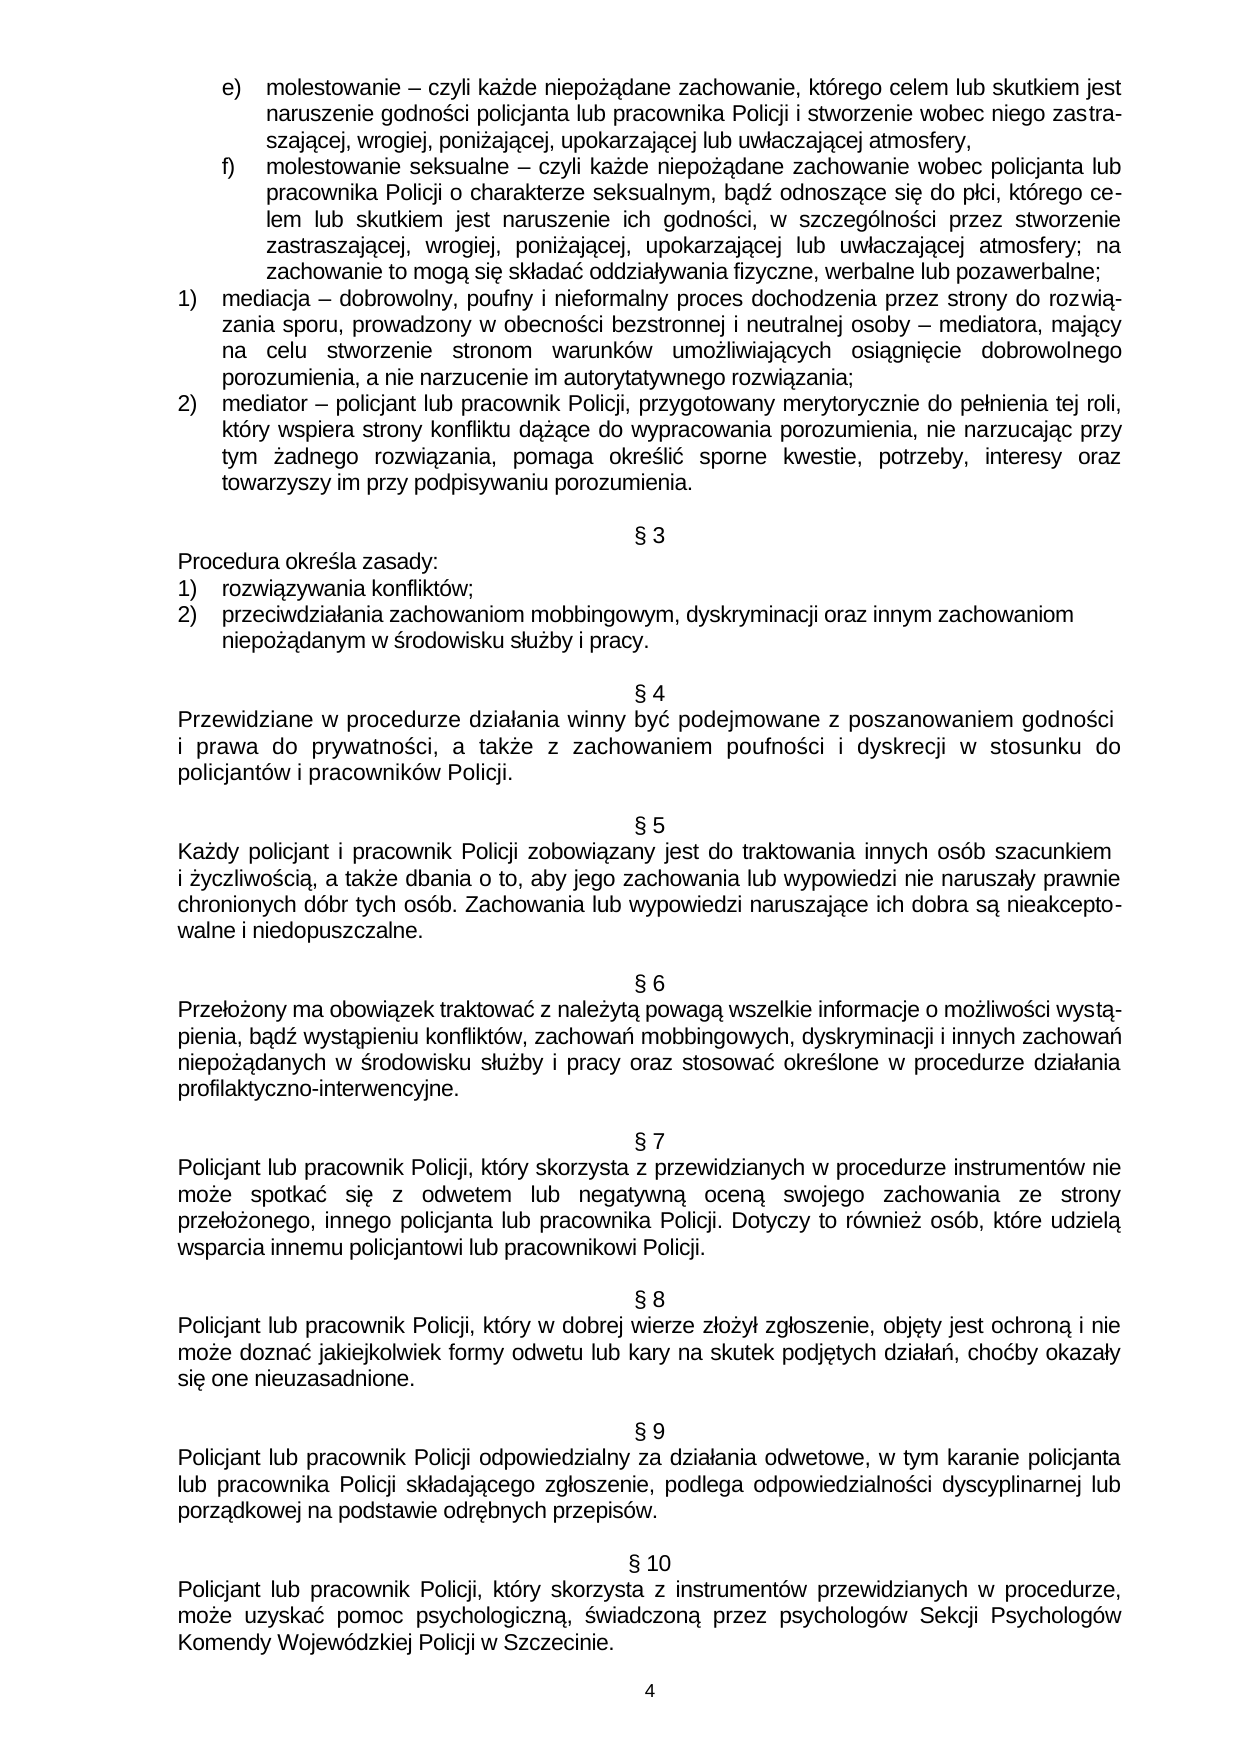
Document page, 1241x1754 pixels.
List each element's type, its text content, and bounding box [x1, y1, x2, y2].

text § 6 [177, 970, 1122, 996]
text Przełożony ma obowiązek traktować z należytą powagą wszelkie informacje o możliwości wys­tą­pie­nia, bądź wystąpieniu konfliktów, zachowań mobbingo­wych, dyskryminacji i innych zachowań niepożądanych w środowisku służby i pracy oraz stosować określone w procedurze działania profilaktyczno-interwencyjne. [177, 996, 1122, 1102]
text Policjant lub pracownik Policji, który skorzysta z przewidzianych w procedurze instrumentów nie może spotkać się z odwetem lub negatywną oceną swojego zachowania ze strony przełożonego, in­nego policjanta lub pracownika Policji. Dotyczy to również osób, które udzielą wsparcia innemu polic­jantowi lub pracownikowi Policji. [177, 1154, 1122, 1260]
list rozwiązywania konfliktów; [177, 574, 1122, 601]
text Policjant lub pracownik Policji, który skorzysta z instrumentów przewidzianych w procedurze, może uzyskać pomoc psychologiczną, świadczoną przez psychologów Sekcji Psychologów Komendy Wojewódzkiej Policji w Szczecinie. [177, 1576, 1122, 1655]
list molestowanie – czyli każde niepożądane zachowanie, którego celem lub skutkiem jest naruszenie godności policjanta lub pracownika Policji i stworzenie wobec niego zas­tra­szającej, wrogiej, poniżającej, upokarzającej lub uwłaczającej atmosfery, [222, 74, 1122, 153]
list mediacja – dobrowolny, poufny i nieformalny proces dochodzenia przez strony do roz­wią­zania sporu, prowadzony w obecności bezstronnej i neutralnej osoby – mediatora, mający na celu stwo­rzenie stronom warunków umożliwiających osiągnięcie dobrowol­ne­go porozumienia, a nie narzu­cenie im autorytatywnego rozwiązania; [177, 285, 1122, 390]
text § 8 [177, 1286, 1122, 1312]
list mediator – policjant lub pracownik Policji, przygotowany merytorycznie do pełnienia tej roli, któ­ry wspiera strony konfliktu dążące do wypracowania porozumienia, nie na­rzu­cając przy tym żadnego rozwiązania, pomaga określić sporne kwestie, potrzeby, interesy oraz towarzyszy im przy podpisy­wa­niu porozumienia. [177, 390, 1122, 496]
text Przewidziane w procedurze działania winny być podejmowane z poszanowaniem god­ności i pra­wa do prywatności, a także z zachowaniem poufności i dyskrecji w stosunku do policjantów i pracowników Policji. [177, 706, 1122, 785]
text Policjant lub pracownik Policji, który w dobrej wierze złożył zgłoszenie, objęty jest ochroną i nie może doznać jakiejkolwiek formy odwetu lub kary na skutek podjętych działań, choćby okazały się one nieuzasadnione. [177, 1312, 1122, 1392]
text § 5 [177, 812, 1122, 838]
text Każdy policjant i pracownik Policji zobowiązany jest do traktowania innych osób szacunkiem i życz­li­woś­cią, a także dbania o to, aby jego zachowania lub wypowiedzi nie naruszały prawnie chronionych dóbr tych osób. Zachowania lub wypowiedzi naruszające ich dobra są nieakcepto­wal­ne i niedo­pusz­czalne. [177, 838, 1122, 943]
text § 10 [177, 1550, 1122, 1576]
text Procedura określa zasady: [177, 548, 1122, 574]
text § 9 [177, 1418, 1122, 1444]
list molestowanie seksualne – czyli każde niepożądane zachowanie wobec policjanta lub pracownika Policji o charakterze sek­sualnym, bądź odnoszące się do płci, którego ce­lem lub skutkiem jest naruszenie ich godności, w szczególności przez stworzenie zastraszającej, wrogiej, poniżającej, upokarzającej lub uwłaczającej atmosfery; na zachowanie to mogą się składać oddziaływania fizyczne, werbalne lub poza­wer­balne; [222, 153, 1122, 285]
text § 3 [177, 522, 1122, 548]
list przeciwdziałania zachowaniom mobbingo­wym, dyskryminacji oraz innym za­chowaniom niepożądanym w środowisku służby i pracy. [177, 601, 1122, 654]
text § 7 [177, 1128, 1122, 1154]
text § 4 [177, 680, 1122, 706]
text Policjant lub pracownik Policji odpowiedzialny za działania odwetowe, w tym karanie policjanta lub pra­cow­nika Policji składającego zgłoszenie, podlega odpowiedzialności dyscyplinarnej lub porządkowej na podstawie odrębnych przepisów. [177, 1444, 1122, 1523]
